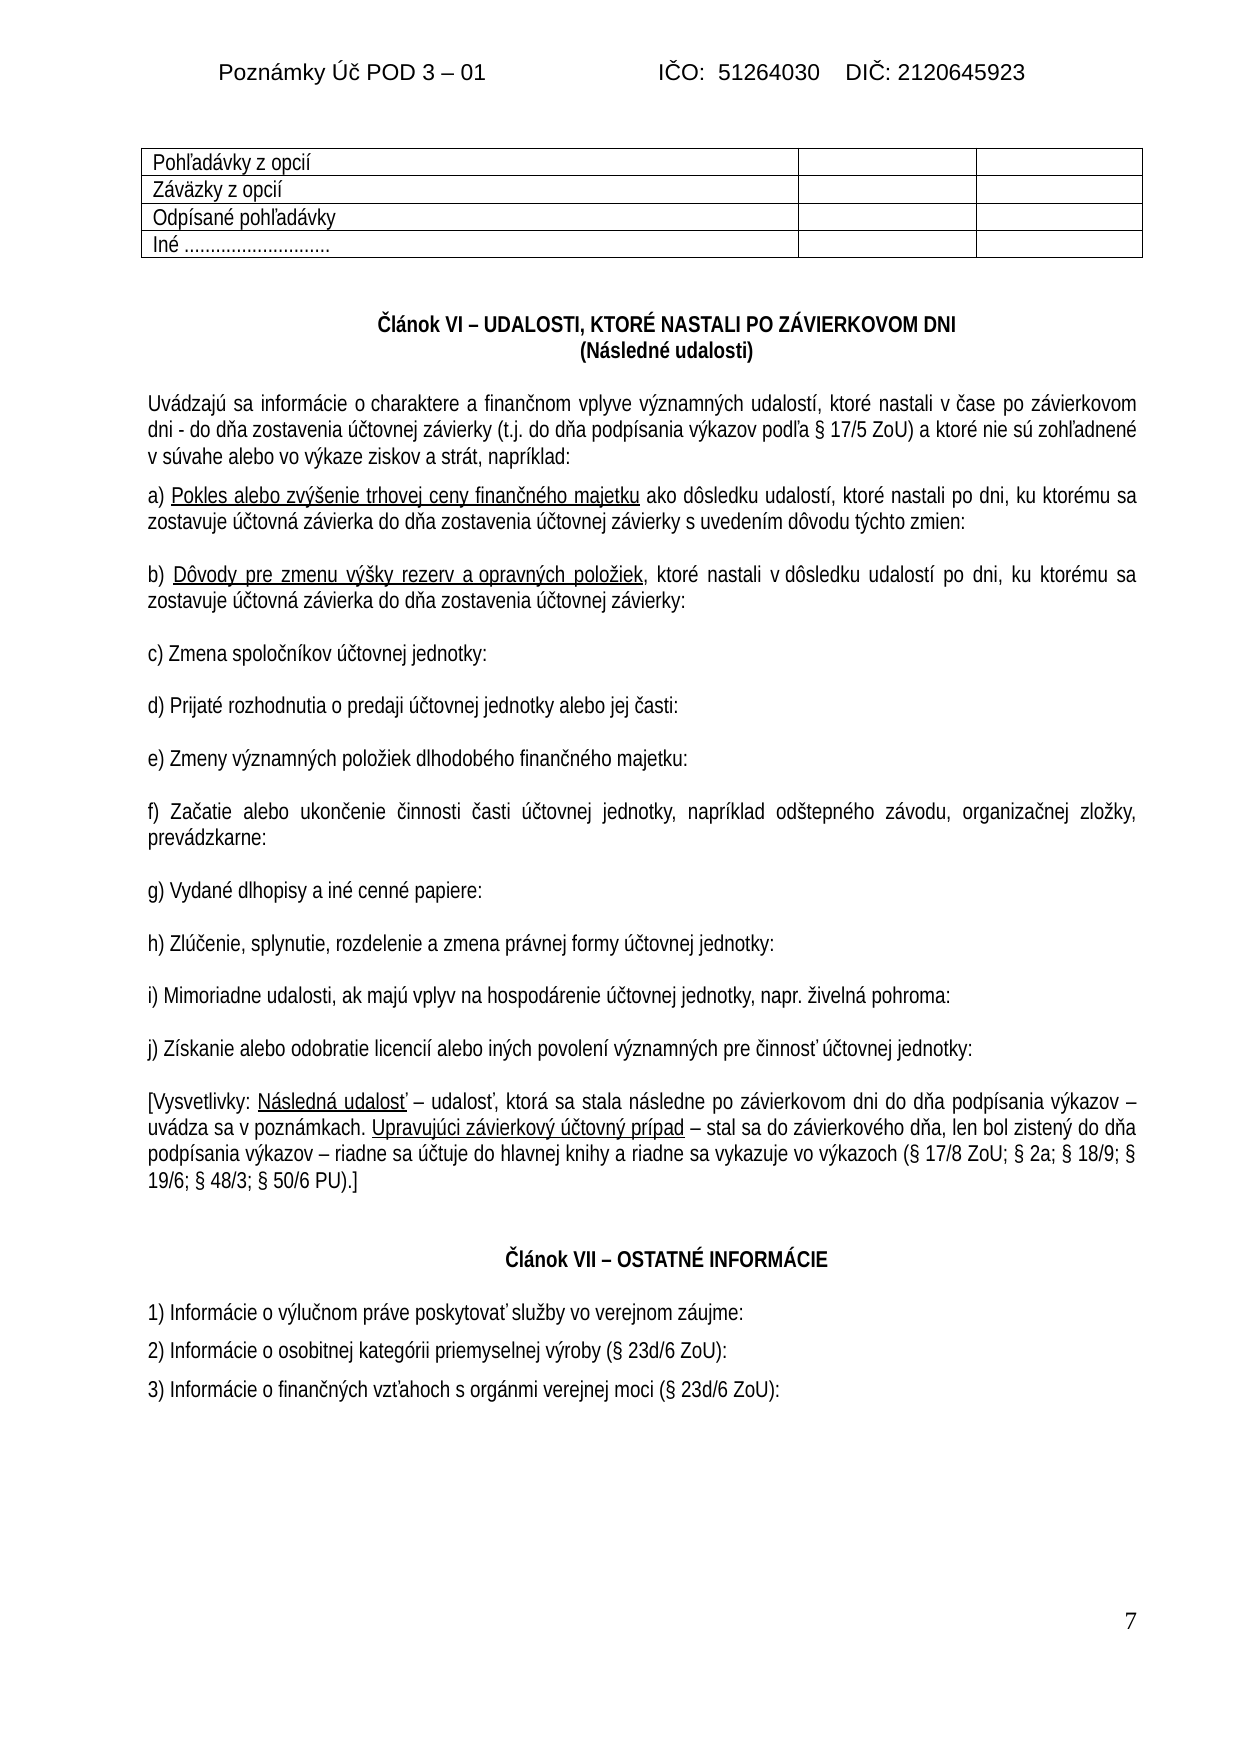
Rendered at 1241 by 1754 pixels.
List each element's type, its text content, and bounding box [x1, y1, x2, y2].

table_cell [799, 149, 976, 175]
text g) Vydané dlhopisy a iné cenné papiere: [148, 877, 1137, 903]
text [Vysvetlivky: Následná udalosť – udalosť, ktorá sa stala následne po závierkovom dni do dňa podpísania výkazov – uvádza sa v poznámkach. Upravujúci závierkový účtovný prípad – stal sa do závierkového dňa, len bol zistený do dňa podpísania výkazov – riadne sa účtuje do hlavnej knihy a riadne sa vykazuje vo výkazoch (§ 17/8 ZoU; § 2a; § 18/9; § 19/6; § 48/3; § 50/6 PU).] [148, 1088, 1137, 1193]
table_cell [799, 204, 976, 230]
text d) Prijaté rozhodnutia o predaji účtovnej jednotky alebo jej časti: [148, 692, 1137, 719]
text a) Pokles alebo zvýšenie trhovej ceny finančného majetku ako dôsledku udalostí, ktoré nastali po dni, ku ktorému sa zostavuje účtovná závierka do dňa zostavenia účtovnej závierky s uvedením dôvodu týchto zmien: [148, 482, 1137, 534]
table_cell Pohľadávky z opcií [142, 149, 798, 175]
text c) Zmena spoločníkov účtovnej jednotky: [148, 640, 1137, 666]
text j) Získanie alebo odobratie licencií alebo iných povolení významných pre činnosť účtovnej jednotky: [148, 1035, 1137, 1061]
text 1) Informácie o výlučnom práve poskytovať služby vo verejnom záujme: [148, 1298, 1186, 1325]
table_cell [977, 176, 1142, 202]
text Článok VII – OSTATNÉ INFORMÁCIE [148, 1246, 1186, 1272]
table_cell [799, 176, 976, 202]
text e) Zmeny významných položiek dlhodobého finančného majetku: [148, 745, 1137, 771]
text 2) Informácie o osobitnej kategórii priemyselnej výroby (§ 23d/6 ZoU): [148, 1337, 1186, 1364]
table_cell Záväzky z opcií [142, 176, 798, 202]
text (Následné udalosti) [148, 337, 1186, 364]
table_cell Odpísané pohľadávky [142, 204, 798, 230]
text i) Mimoriadne udalosti, ak majú vplyv na hospodárenie účtovnej jednotky, napr. živelná pohroma: [148, 982, 1137, 1009]
text b) Dôvody pre zmenu výšky rezerv a opravných položiek, ktoré nastali v dôsledku udalostí po dni, ku ktorému sa zostavuje účtovná závierka do dňa zostavenia účtovnej závierky: [148, 561, 1137, 613]
table_cell Iné ............................ [142, 231, 798, 257]
table_cell [977, 231, 1142, 257]
table_cell [977, 204, 1142, 230]
table_cell [977, 149, 1142, 175]
text 3) Informácie o finančných vzťahoch s orgánmi verejnej moci (§ 23d/6 ZoU): [148, 1376, 1186, 1403]
text Článok VI – UDALOSTI, KTORÉ NASTALI PO ZÁVIERKOVOM DNI [148, 311, 1186, 337]
table_cell [799, 231, 976, 257]
text Uvádzajú sa informácie o charaktere a finančnom vplyve významných udalostí, ktoré nastali v čase po závierkovom dni - do dňa zostavenia účtovnej závierky (t.j. do dňa podpísania výkazov podľa § 17/5 ZoU) a ktoré nie sú zohľadnené v súvahe alebo vo výkaze ziskov a strát, napríklad: [148, 390, 1137, 469]
text f) Začatie alebo ukončenie činnosti časti účtovnej jednotky, napríklad odštepného závodu, organizačnej zložky, prevádzkarne: [148, 798, 1137, 851]
text h) Zlúčenie, splynutie, rozdelenie a zmena právnej formy účtovnej jednotky: [148, 929, 1137, 956]
